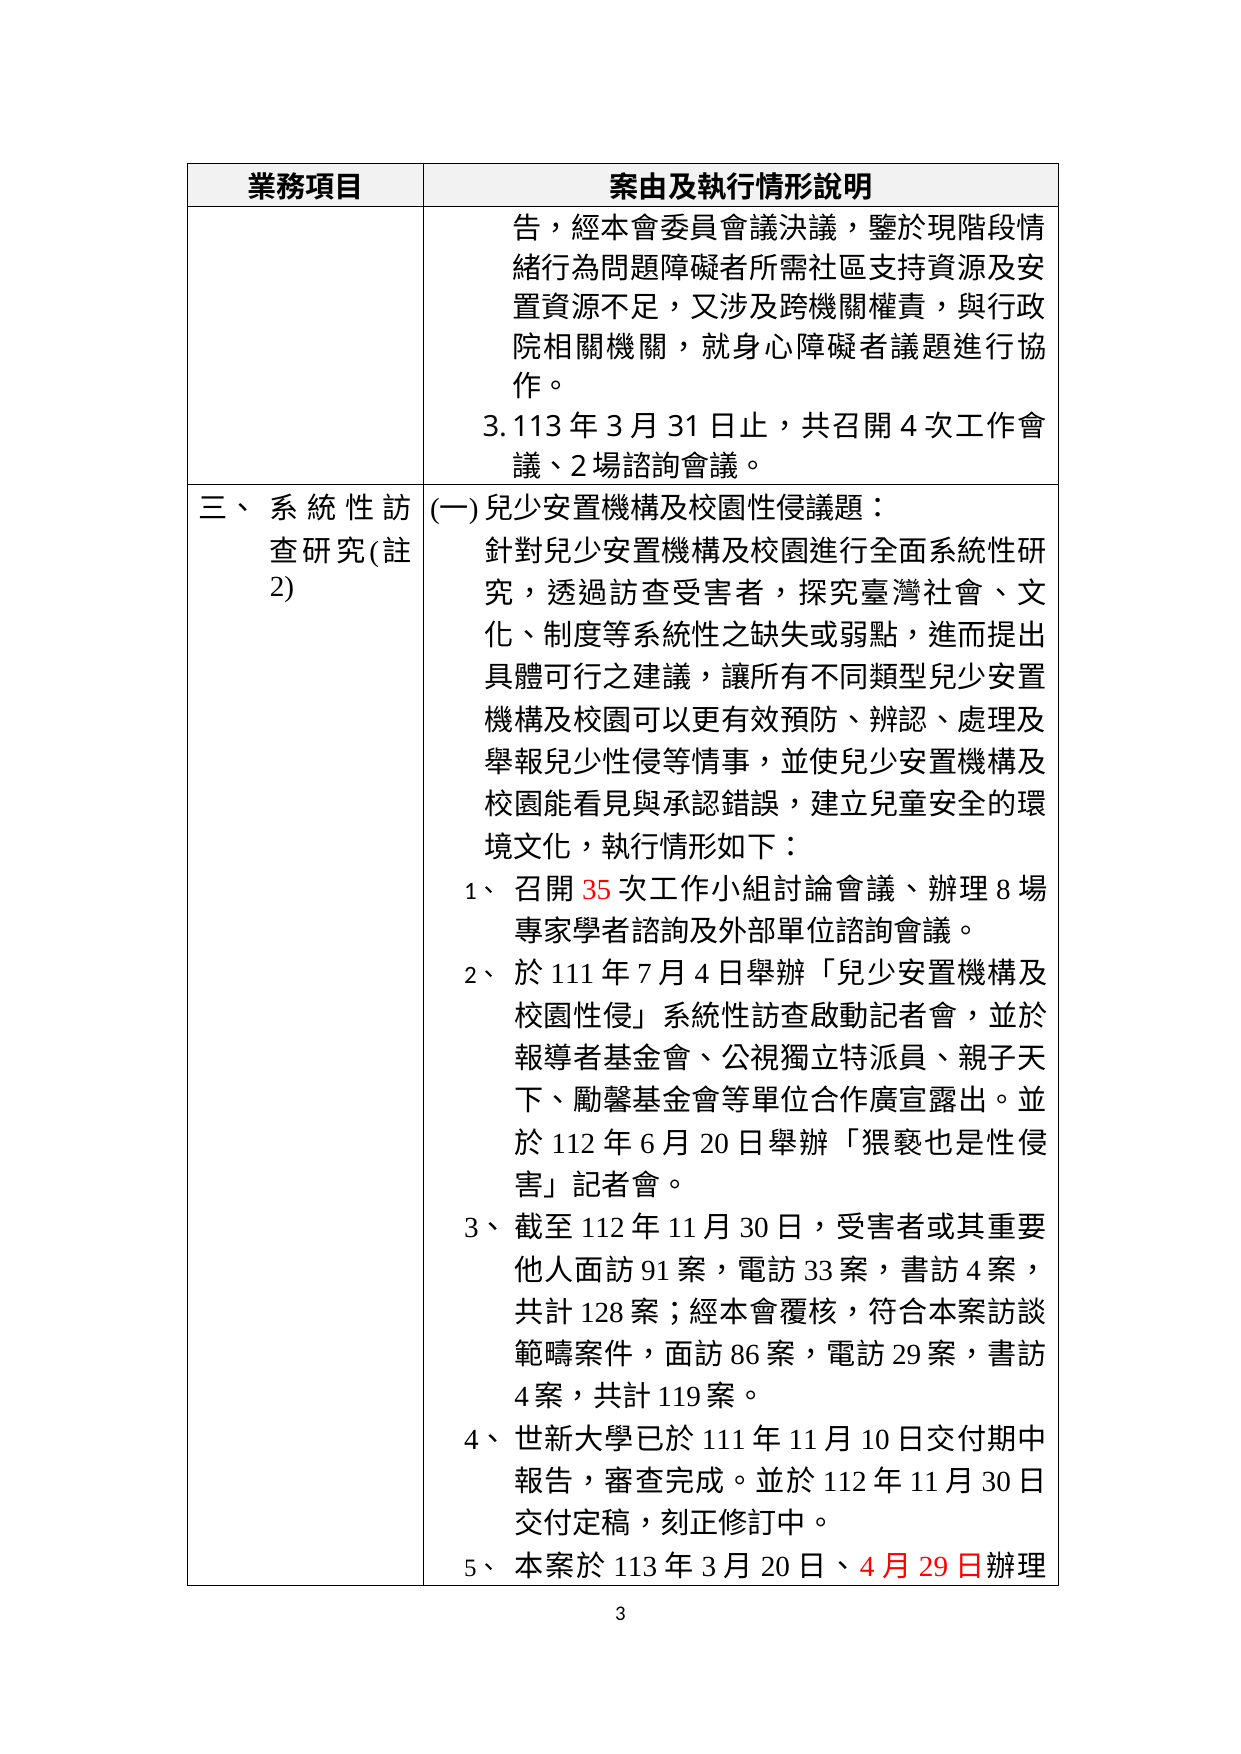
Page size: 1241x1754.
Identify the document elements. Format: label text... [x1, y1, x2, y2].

table_cell [188, 207, 423, 484]
table_cell 兒少安置機構及校園性侵議題： 針對兒少安置機構及校園進行全面系統性研究，透過訪查受害者，探究臺灣社會、文化、制度等系統性之缺失或弱點，進而提出具體可行之建議，讓所有不同類型兒少安置機構及校園可以更有效預防、辨認、處理及舉報兒少性侵等情事，並使兒少安置機構及校園能看見與承認錯誤，建立兒童安全的環境文化，執行情形如下： 召開35次工作小組討論會議、辦理8場專家學者諮詢及外部單位諮詢會議。 於111年7月4日舉辦「兒少安置機構及校園性侵」系統性訪查啟動記者會，並於報導者基金會、公視獨立特派員、親子天下、勵馨基金會等單位合作廣宣露出。並於112年6月20日舉辦「猥褻也是性侵害」記者會。 截至112年11月30日，受害者或其重要他人面訪91案，電訪33案，書訪4案，共計128案；經本會覆核，符合本案訪談範疇案件，面訪86案，電訪29案，書訪4案，共計119案。 世新大學已於111年11月10日交付期中報告，審查完成。並於112年11月30日交付定稿，刻正修訂中。 本案於113年3月20日、4月29日辦理 [424, 485, 1058, 1584]
table_header 業務項目 [188, 164, 423, 206]
table_header 案由及執行情形說明 [424, 164, 1058, 206]
table_cell 系統性訪查研究(註2) [188, 485, 423, 1584]
table_cell 和平醫院封院專案報告：92年SARS疫情爆發期間，臺北市政府於未完善規劃下將和平醫院封院，強制所有醫院人員返院，院內卻未落實隔離管制，造成人員恐懼、身心俱疲，且引發交叉感染，死傷慘重，事後又透過裁罰與訴訟使延遲返院人員名譽受損。有必要針對此大規模的人權侵害事件進行訪查，透過焦點團體、訪談、拍攝紀錄片等方式做成人權侵害報告，發掘人權侵害的真相、為名譽受損的受害者平反。目前執行進度及情形如下： 舉辦1場焦點座談及4場訪談。 訪談14位案件利害關係人。 110年11月4日辦理專家諮詢1場計5位專業人員出席。 111年3月14日訪談2位利害關係人。 有關SARS監察調查案之報告，已經社會福利及衛生環境委員會6月份會議審議通過，並移請本會參處。 112年2月4日辦理諮詢會議。 112年8月11日書面諮詢法律及醫療專家學者。 113年3月26日經本會第1屆第51次會議決議修正通過，專案報告將公告於本會網站並函送行政院及有關機關研處。 心理社會障礙觸法者處遇制度專案： 113年2月29日止，共召開18次工作小組會議、國內外交流及專題座談7場、專家諮詢會議3場。 113年2月27日「心理社會障礙觸法者處遇制度專案報告」提經本會第1屆第50次會議通過，業依決議將報告上網公告並於113年3月13日函文有關機關參處。 如何解決嚴重情緒行為心智障礙者支持體系問題： 依第1屆第29次、32次、38次及40次委員會議決議辦理。 有關監察院「苗栗縣私立德芳教養院虐待院生致死案」（111社調0010）、「具情緒行為問題學生之融合教育案」（111教調0019）、「情緒行為問題障礙者社區融合及自立生活案」（112社調0001）、「共生家園志工以衛生紙及膠帶封住身障住民致死案」（112社調0005）等調查報告，經本會委員會議決議，鑒於現階段情緒行為問題障礙者所需社區支持資源及安置資源不足，又涉及跨機關權責，與行政院相關機關，就身心障礙者議題進行協作。 113年3月31日止，共召開4次工作會議、2場諮詢會議。 [424, 207, 1058, 484]
